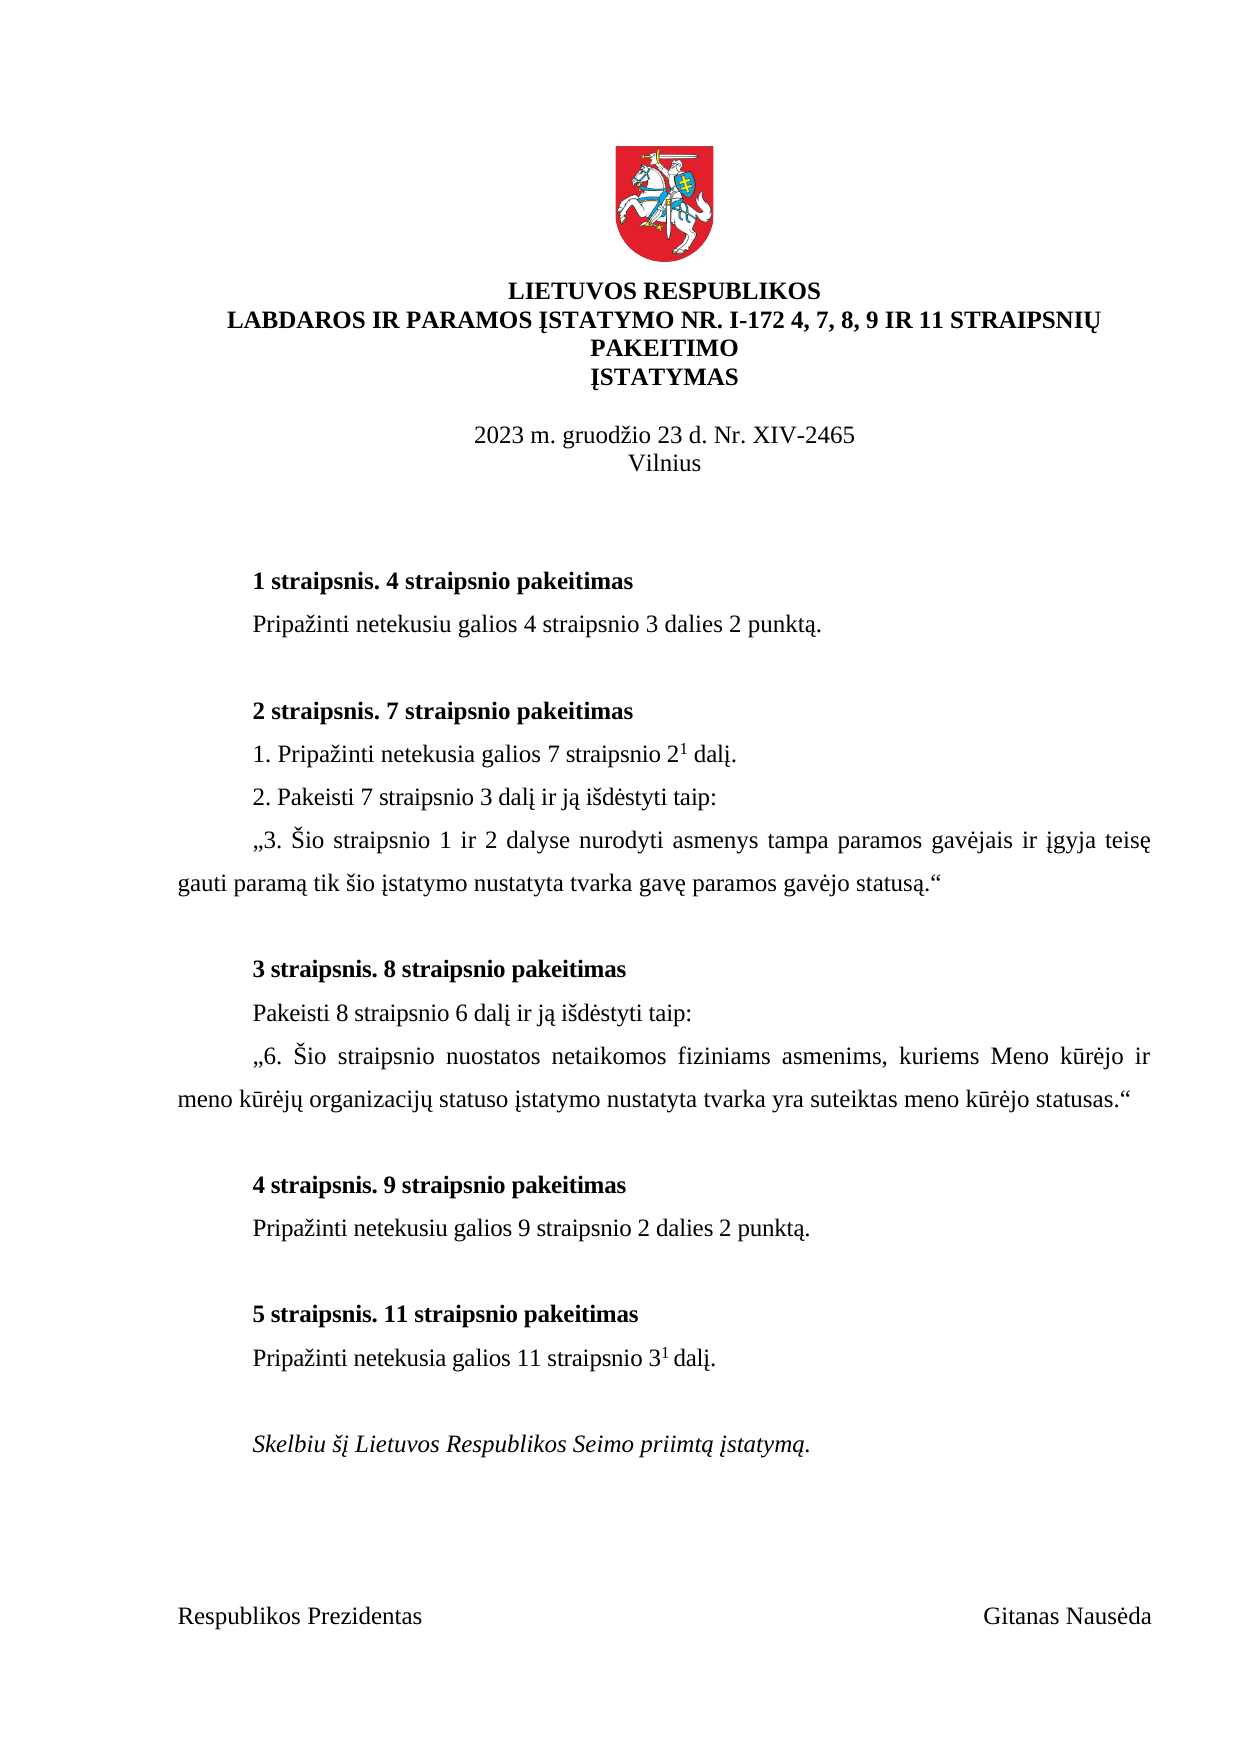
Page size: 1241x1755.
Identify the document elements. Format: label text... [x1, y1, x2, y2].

text 4 straipsnis. 9 straipsnio pakeitimas [177, 1170, 1152, 1199]
text Pakeisti 8 straipsnio 6 dalį ir ją išdėstyti taip: [177, 998, 1152, 1026]
text 1. Pripažinti netekusia galios 7 straipsnio 21 dalį. [177, 739, 1152, 768]
text Pripažinti netekusiu galios 9 straipsnio 2 dalies 2 punktą. [177, 1213, 1152, 1242]
text „3. Šio straipsnio 1 ir 2 dalyse nurodyti asmenys tampa paramos gavėjais ir įgyja teisę gauti paramą tik šio įstatymo nustatyta tvarka gavę paramos gavėjo statusą.“ [177, 825, 1152, 897]
text 5 straipsnis. 11 straipsnio pakeitimas [177, 1299, 1152, 1328]
text 2. Pakeisti 7 straipsnio 3 dalį ir ją išdėstyti taip: [177, 782, 1152, 811]
text Respublikos Prezidentas Gitanas Nausėda [177, 1601, 1152, 1630]
text 3 straipsnis. 8 straipsnio pakeitimas [177, 954, 1152, 983]
text LIETUVOS RESPUBLIKOS [177, 276, 1152, 305]
text Pripažinti netekusiu galios 4 straipsnio 3 dalies 2 punktą. [177, 609, 1152, 638]
text LABDAROS IR PARAMOS ĮSTATYMO NR. I-172 4, 7, 8, 9 IR 11 STRAIPSNIŲ PAKEITIMO [177, 305, 1152, 362]
text Skelbiu šį Lietuvos Respublikos Seimo priimtą įstatymą. [177, 1429, 1152, 1458]
text 2023 m. gruodžio 23 d. Nr. XIV-2465 [177, 420, 1152, 448]
text 1 straipsnis. 4 straipsnio pakeitimas [177, 566, 1152, 595]
text 2 straipsnis. 7 straipsnio pakeitimas [177, 696, 1152, 724]
text „6. Šio straipsnio nuostatos netaikomos fiziniams asmenims, kuriems Meno kūrėjo ir meno kūrėjų organizacijų statuso įstatymo nustatyta tvarka yra suteiktas meno kūrėjo statusas.“ [177, 1041, 1152, 1113]
text Pripažinti netekusia galios 11 straipsnio 31 dalį. [177, 1343, 1152, 1371]
text Vilnius [177, 448, 1152, 477]
text ĮSTATYMAS [177, 362, 1152, 391]
